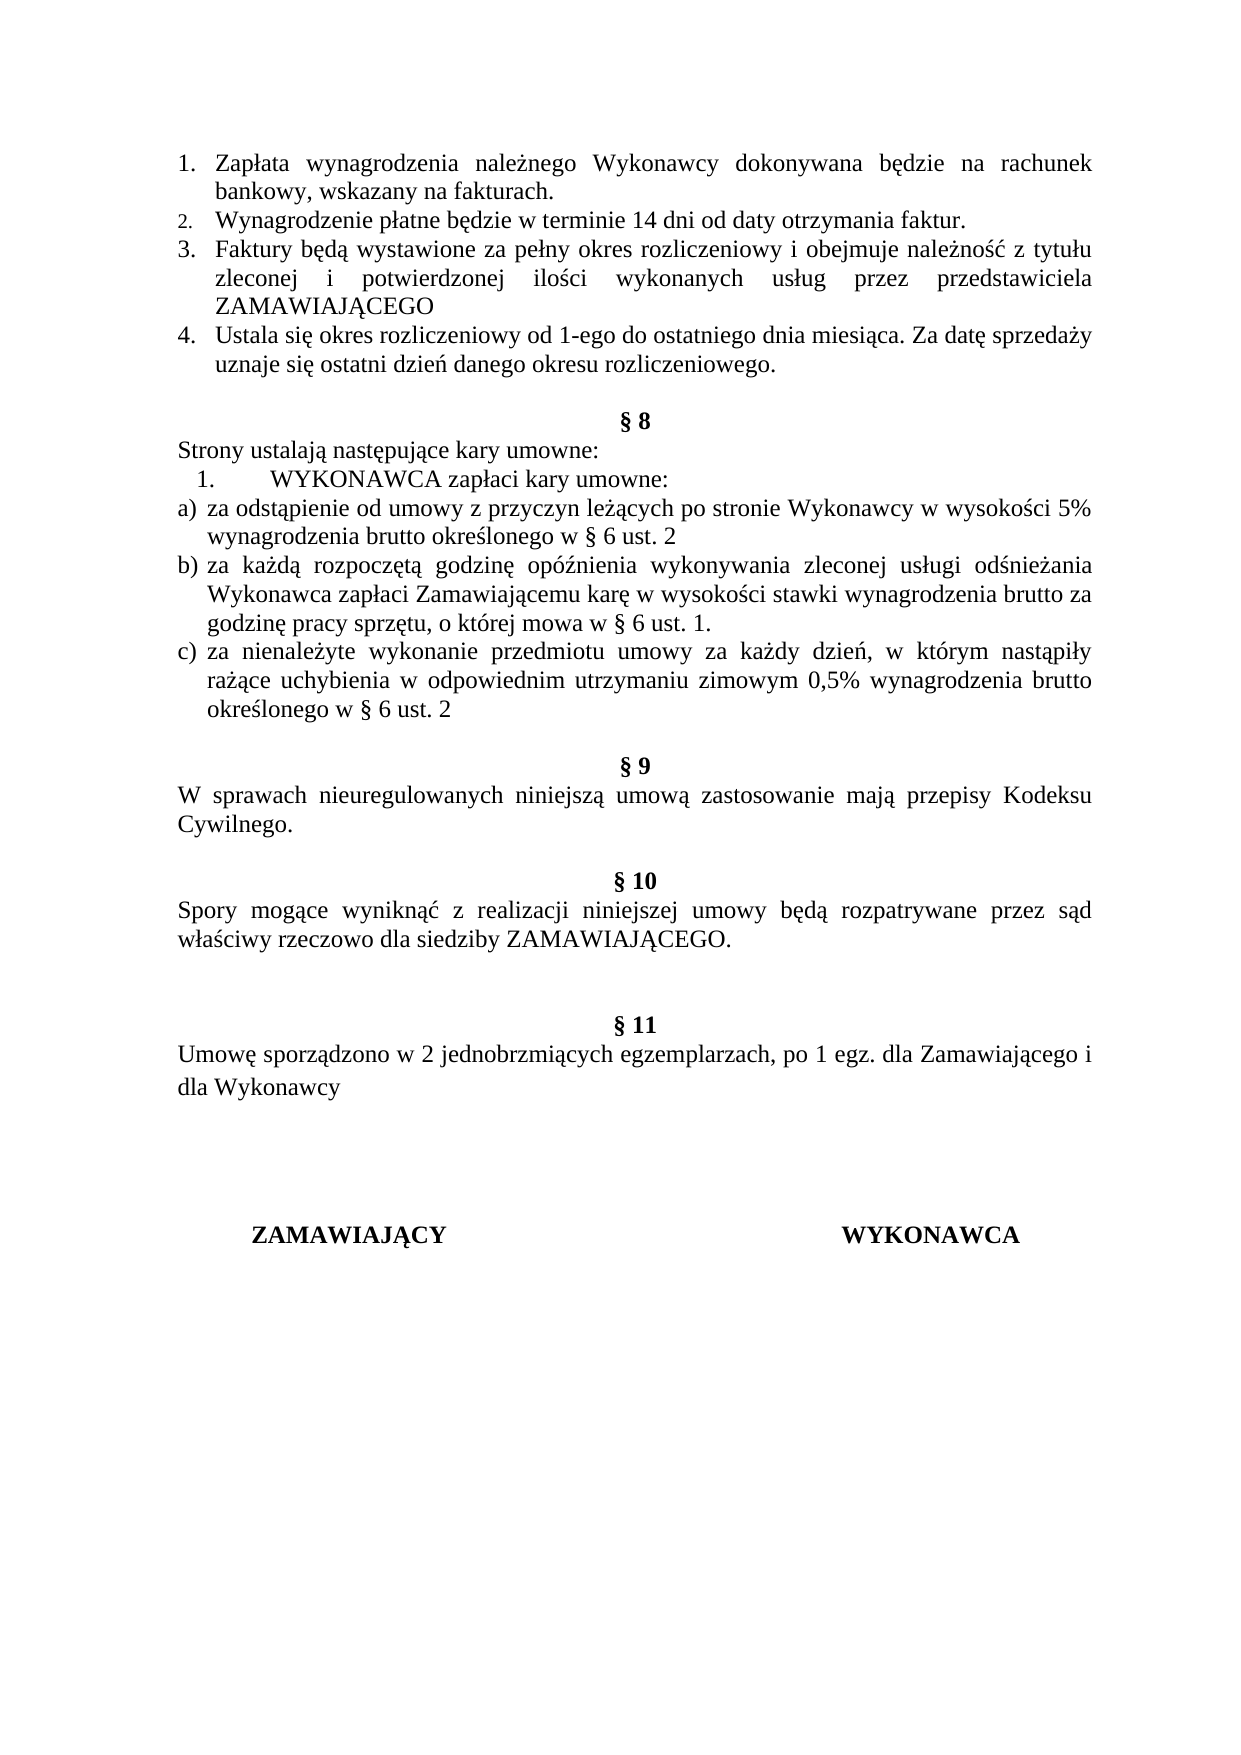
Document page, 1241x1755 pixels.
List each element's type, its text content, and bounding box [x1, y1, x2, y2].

list Wynagrodzenie płatne będzie w terminie 14 dni od daty otrzymania faktur. [177, 205, 1093, 234]
text Spory mogące wyniknąć z realizacji niniejszej umowy będą rozpatrywane przez sąd właściwy rzeczowo dla siedziby ZAMAWIAJĄCEGO. [177, 895, 1093, 953]
list za nienależyte wykonanie przedmiotu umowy za każdy dzień, w którym nastąpiły rażące uchybienia w odpowiednim utrzymaniu zimowym 0,5% wynagrodzenia brutto określonego w § 6 ust. 2 [177, 636, 1093, 723]
list za odstąpienie od umowy z przyczyn leżących po stronie Wykonawcy w wysokości 5% wynagrodzenia brutto określonego w § 6 ust. 2 [177, 493, 1093, 550]
list Zapłata wynagrodzenia należnego Wykonawcy dokonywana będzie na rachunek bankowy, wskazany na fakturach. [177, 148, 1093, 205]
text § 11 [177, 1010, 1093, 1039]
text § 10 [177, 866, 1093, 895]
list za każdą rozpoczętą godzinę opóźnienia wykonywania zleconej usługi odśnieżania Wykonawca zapłaci Zamawiającemu karę w wysokości stawki wynagrodzenia brutto za godzinę pracy sprzętu, o której mowa w § 6 ust. 1. [177, 550, 1093, 636]
list Ustala się okres rozliczeniowy od 1-ego do ostatniego dnia miesiąca. Za datę sprzedaży uznaje się ostatni dzień danego okresu rozliczeniowego. [177, 320, 1093, 378]
text Umowę sporządzono w 2 jednobrzmiących egzemplarzach, po 1 egz. dla Zamawiającego i dla Wykonawcy [177, 1039, 1093, 1101]
list WYKONAWCA zapłaci kary umowne: [196, 464, 1093, 493]
list Faktury będą wystawione za pełny okres rozliczeniowy i obejmuje należność z tytułu zleconej i potwierdzonej ilości wykonanych usług przez przedstawiciela ZAMAWIAJĄCEGO [177, 234, 1093, 320]
text Strony ustalają następujące kary umowne: [177, 435, 1093, 464]
text § 9 [177, 751, 1093, 780]
text § 8 [177, 406, 1093, 435]
text ZAMAWIAJĄCY WYKONAWCA [177, 1220, 1093, 1249]
text W sprawach nieuregulowanych niniejszą umową zastosowanie mają przepisy Kodeksu Cywilnego. [177, 780, 1093, 838]
